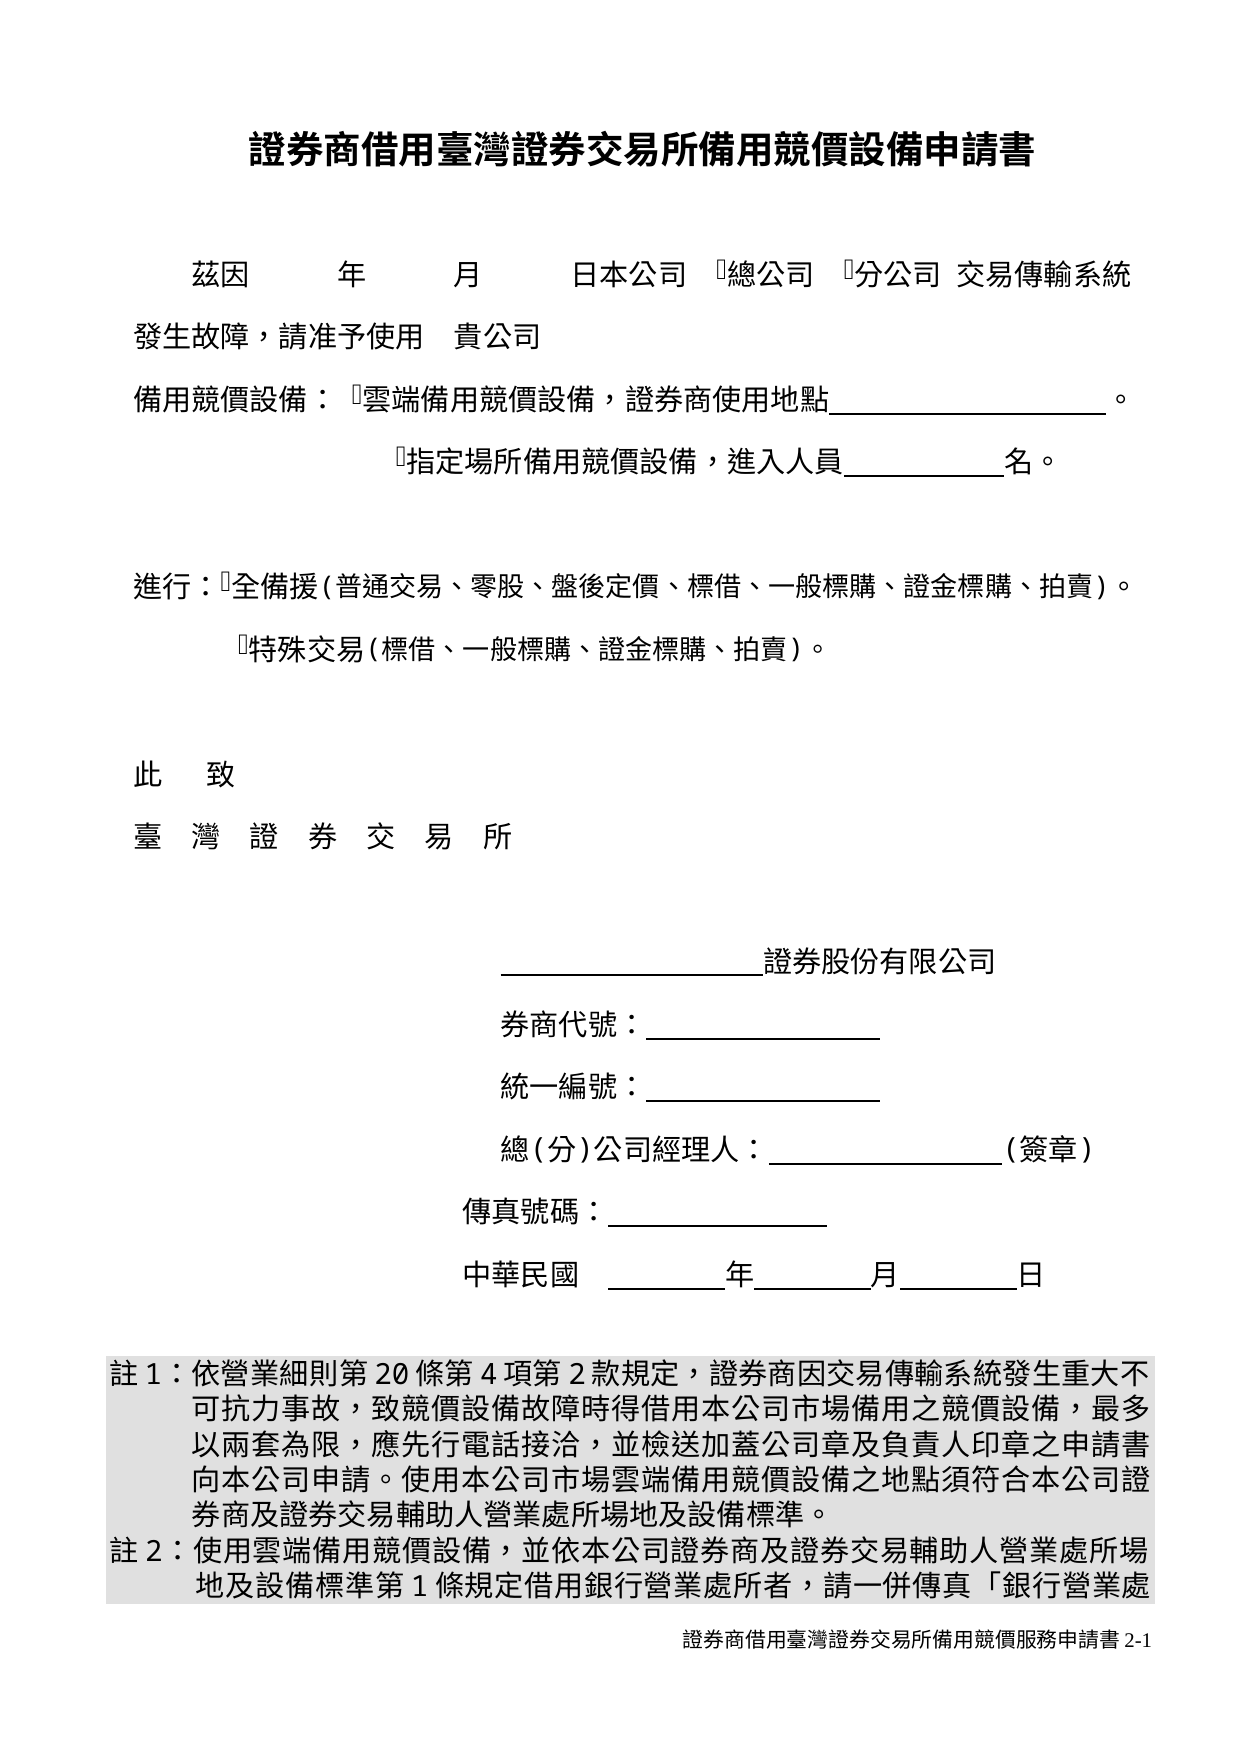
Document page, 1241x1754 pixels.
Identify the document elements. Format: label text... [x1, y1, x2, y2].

text 傳真號碼： [133, 1168, 1152, 1231]
text 此 致 [133, 731, 1152, 793]
text 證券股份有限公司 [133, 918, 1152, 981]
text 臺 灣 證 券 交 易 所 [133, 793, 1152, 856]
text 備用競價設備： 雲端備用競價設備，證券商使用地點 。 [133, 356, 1152, 418]
text 券商代號： [133, 981, 1152, 1043]
text 進行：全備援(普通交易、零股、盤後定價、標借、一般標購、證金標購、拍賣)。 [133, 543, 1152, 606]
text 特殊交易(標借、一般標購、證金標購、拍賣)。 [133, 606, 1152, 668]
text 茲因 年 月 日本公司 總公司 分公司 交易傳輸系統發生故障，請准予使用 貴公司 [133, 231, 1152, 356]
table_header 註1：依營業細則第20條第4項第2款規定，證券商因交易傳輸系統發生重大不可抗力事故，致競價設備故障時得借用本公司市場備用之競價設備，最多以兩套為限，應先行電話接洽，並檢送加蓋公司章及負責人印章之申請書向本公司申請。使用本公司市場雲端備用競價設備之地點須符合本公司證券商及證券交易輔助人營業處所場地及設備標準。 註2：使用雲端備用競價設備，並依本公司證券商及證券交易輔助人營業處所場地及設備標準第1條規定借用銀行營業處所者，請一併傳真「銀行營業處 [106, 1356, 1155, 1604]
text 統一編號： [133, 1043, 1152, 1106]
text 中華民國 年 月 日 [133, 1231, 1152, 1293]
text 總(分)公司經理人： (簽章) [133, 1106, 1152, 1168]
text 指定場所備用競價設備，進入人員 名。 [133, 418, 1152, 481]
text 證券商借用臺灣證券交易所備用競價設備申請書 [133, 106, 1152, 168]
